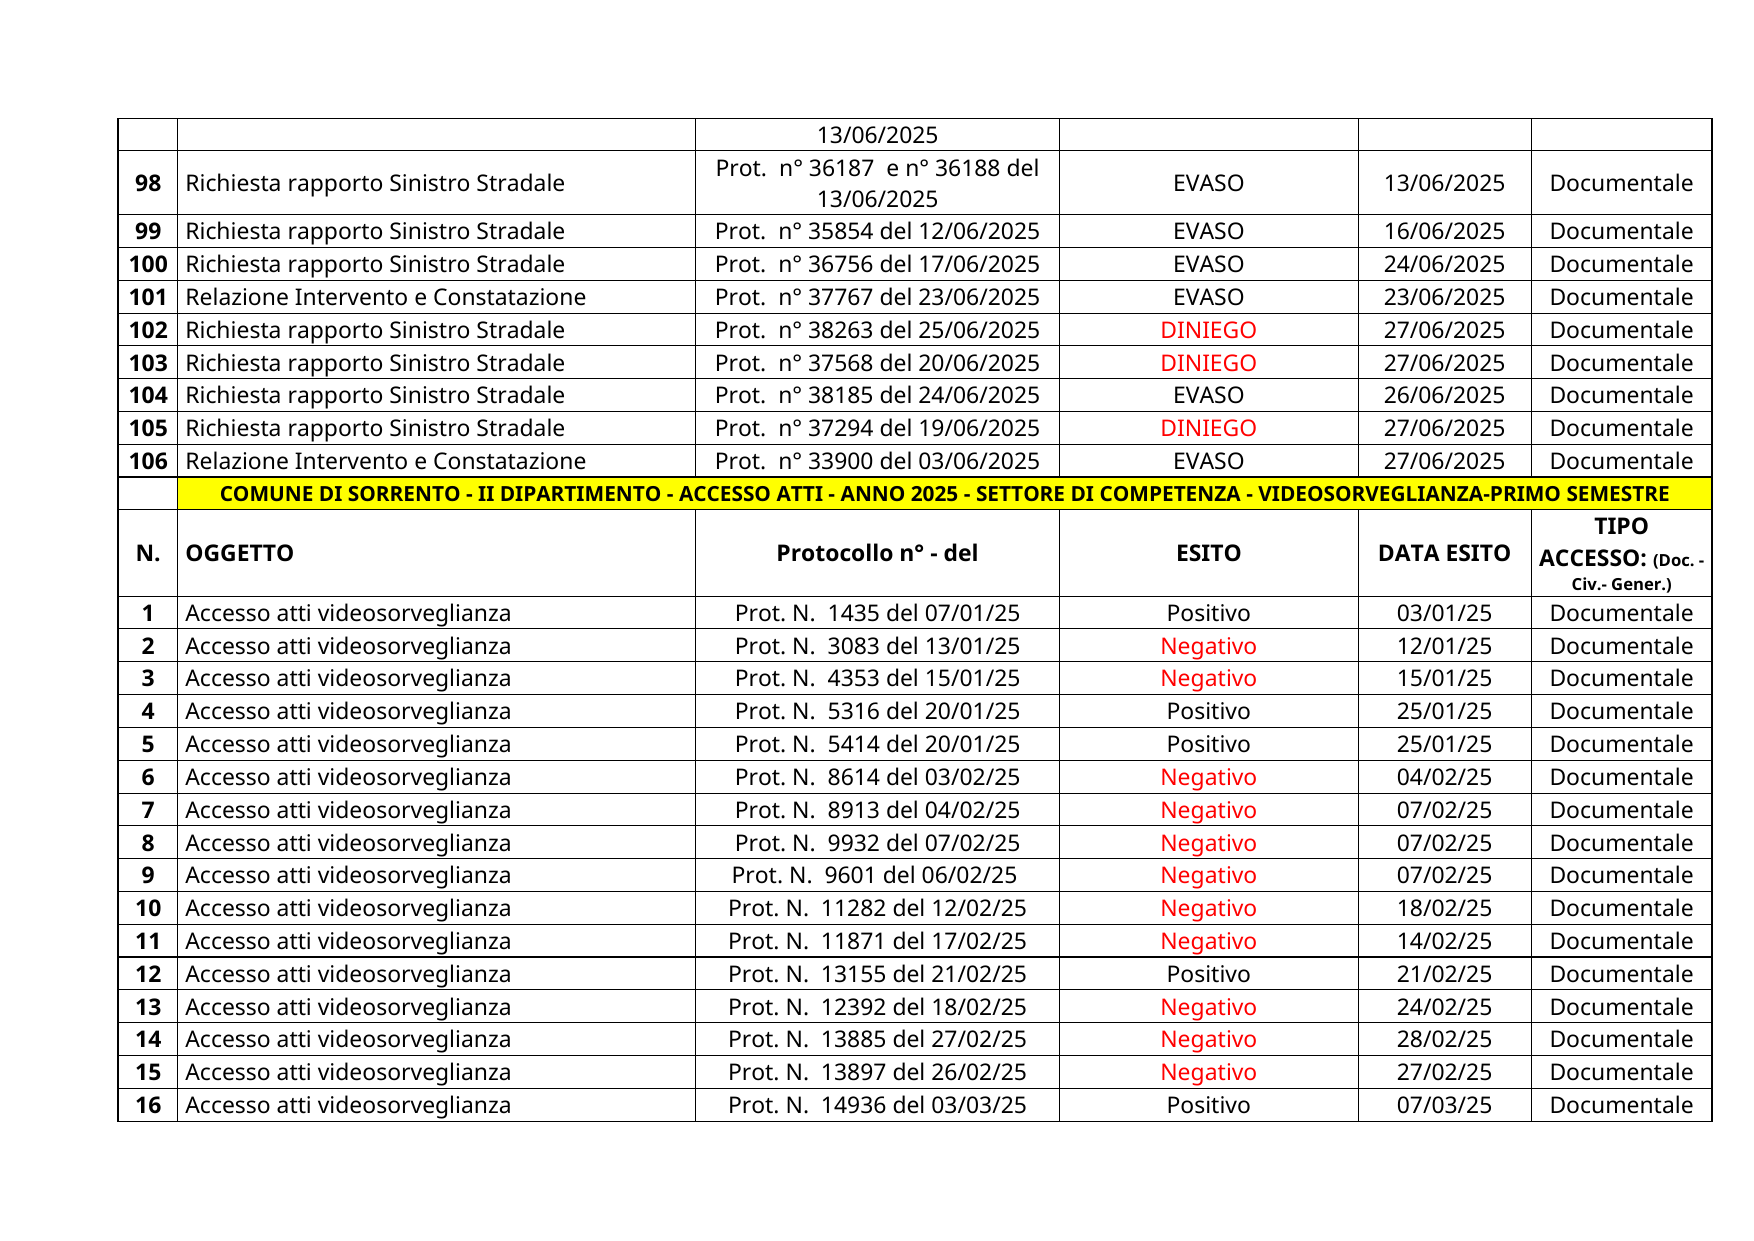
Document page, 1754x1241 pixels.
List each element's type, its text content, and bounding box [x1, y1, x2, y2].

table_cell Documentale [1532, 445, 1711, 476]
table_cell 7 [119, 794, 177, 825]
table_cell Accesso atti videosorveglianza [178, 1089, 695, 1121]
table_cell 2 [119, 629, 177, 661]
table_cell Accesso atti videosorveglianza [178, 1056, 695, 1088]
table_cell 13/06/2025 [1359, 151, 1531, 214]
table_cell Negativo [1060, 892, 1358, 924]
table_cell 13/06/2025 [696, 119, 1059, 150]
table_cell Documentale [1532, 248, 1711, 279]
table_cell 03/01/25 [1359, 597, 1531, 628]
table_cell Documentale [1532, 761, 1711, 792]
table_cell Protocollo n° - del [696, 510, 1059, 596]
table_cell Documentale [1532, 629, 1711, 661]
table_cell Documentale [1532, 695, 1711, 727]
table_cell ESITO [1060, 510, 1358, 596]
table_cell Documentale [1532, 597, 1711, 628]
table_cell DATA ESITO [1359, 510, 1531, 596]
table_cell 27/06/2025 [1359, 412, 1531, 444]
table_cell 103 [119, 346, 177, 378]
table_cell Negativo [1060, 990, 1358, 1022]
table_cell Prot. N. 5316 del 20/01/25 [696, 695, 1059, 727]
table_cell Prot. N. 8614 del 03/02/25 [696, 761, 1059, 792]
table_cell Documentale [1532, 892, 1711, 924]
table_cell Prot. N. 13155 del 21/02/25 [696, 958, 1059, 989]
table_cell [1359, 119, 1531, 150]
table_cell Accesso atti videosorveglianza [178, 794, 695, 825]
table_cell EVASO [1060, 379, 1358, 411]
table_cell Documentale [1532, 925, 1711, 956]
table_cell Richiesta rapporto Sinistro Stradale [178, 412, 695, 444]
table_cell 12 [119, 958, 177, 989]
table_cell 14/02/25 [1359, 925, 1531, 956]
table_cell 21/02/25 [1359, 958, 1531, 989]
table_cell Accesso atti videosorveglianza [178, 629, 695, 661]
table_cell Accesso atti videosorveglianza [178, 892, 695, 924]
table_cell EVASO [1060, 281, 1358, 312]
table_cell 07/02/25 [1359, 794, 1531, 825]
table_cell Documentale [1532, 728, 1711, 759]
table_cell 98 [119, 151, 177, 214]
table_cell Prot. N. 14936 del 03/03/25 [696, 1089, 1059, 1121]
table_cell DINIEGO [1060, 314, 1358, 345]
table_cell Relazione Intervento e Constatazione [178, 445, 695, 476]
table_cell Documentale [1532, 215, 1711, 247]
table_cell Prot. n° 38263 del 25/06/2025 [696, 314, 1059, 345]
table_cell 15/01/25 [1359, 662, 1531, 694]
table_cell 25/01/25 [1359, 695, 1531, 727]
table_cell COMUNE DI SORRENTO - II DIPARTIMENTO - ACCESSO ATTI - ANNO 2025 - SETTORE DI COMPETENZA - VIDEOSORVEGLIANZA-PRIMO SEMESTRE [178, 478, 1711, 509]
table_cell Prot. N. 13885 del 27/02/25 [696, 1023, 1059, 1055]
table_cell Documentale [1532, 1023, 1711, 1055]
table_cell [1060, 119, 1358, 150]
table_cell 13 [119, 990, 177, 1022]
table_cell Prot. n° 38185 del 24/06/2025 [696, 379, 1059, 411]
table_cell Prot. n° 37568 del 20/06/2025 [696, 346, 1059, 378]
table_cell Prot. N. 1435 del 07/01/25 [696, 597, 1059, 628]
table_cell Richiesta rapporto Sinistro Stradale [178, 314, 695, 345]
table_cell 07/02/25 [1359, 826, 1531, 858]
table_cell Prot. N. 13897 del 26/02/25 [696, 1056, 1059, 1088]
table_cell Documentale [1532, 379, 1711, 411]
table_cell Accesso atti videosorveglianza [178, 925, 695, 956]
table_cell Accesso atti videosorveglianza [178, 958, 695, 989]
table_cell Documentale [1532, 1056, 1711, 1088]
table_cell Prot. N. 11282 del 12/02/25 [696, 892, 1059, 924]
table_cell 16 [119, 1089, 177, 1121]
table_cell Positivo [1060, 597, 1358, 628]
table_cell Negativo [1060, 662, 1358, 694]
table_cell Accesso atti videosorveglianza [178, 826, 695, 858]
table_cell 102 [119, 314, 177, 345]
table_cell Positivo [1060, 958, 1358, 989]
table_cell Documentale [1532, 314, 1711, 345]
table_cell Richiesta rapporto Sinistro Stradale [178, 215, 695, 247]
table_cell Negativo [1060, 859, 1358, 891]
table_cell 99 [119, 215, 177, 247]
table_cell 100 [119, 248, 177, 279]
table_cell TIPO ACCESSO: (Doc. - Civ.- Gener.) [1532, 510, 1711, 596]
table_cell Negativo [1060, 1023, 1358, 1055]
table_cell Accesso atti videosorveglianza [178, 695, 695, 727]
table_cell Prot. N. 12392 del 18/02/25 [696, 990, 1059, 1022]
table_cell EVASO [1060, 151, 1358, 214]
table_cell Documentale [1532, 346, 1711, 378]
table_cell Documentale [1532, 826, 1711, 858]
table_cell 07/02/25 [1359, 859, 1531, 891]
table_cell 07/03/25 [1359, 1089, 1531, 1121]
table_cell Prot. N. 9932 del 07/02/25 [696, 826, 1059, 858]
table_cell Richiesta rapporto Sinistro Stradale [178, 379, 695, 411]
table_cell Documentale [1532, 412, 1711, 444]
table_cell Positivo [1060, 1089, 1358, 1121]
table_cell Documentale [1532, 958, 1711, 989]
table_cell 25/01/25 [1359, 728, 1531, 759]
table_cell Documentale [1532, 859, 1711, 891]
table_cell 4 [119, 695, 177, 727]
table_cell Prot. n° 37294 del 19/06/2025 [696, 412, 1059, 444]
table_cell Documentale [1532, 281, 1711, 312]
table_cell 04/02/25 [1359, 761, 1531, 792]
table_cell 24/06/2025 [1359, 248, 1531, 279]
table_cell 26/06/2025 [1359, 379, 1531, 411]
table_cell [119, 119, 177, 150]
table_cell Prot. n° 36187 e n° 36188 del 13/06/2025 [696, 151, 1059, 214]
table_cell Documentale [1532, 990, 1711, 1022]
table_cell [1532, 119, 1711, 150]
table_cell OGGETTO [178, 510, 695, 596]
table_cell 3 [119, 662, 177, 694]
table_cell 15 [119, 1056, 177, 1088]
table_cell Accesso atti videosorveglianza [178, 859, 695, 891]
table_cell Prot. N. 8913 del 04/02/25 [696, 794, 1059, 825]
table_cell Prot. n° 33900 del 03/06/2025 [696, 445, 1059, 476]
table_cell 5 [119, 728, 177, 759]
table_cell Documentale [1532, 151, 1711, 214]
table_cell DINIEGO [1060, 346, 1358, 378]
table_cell 27/06/2025 [1359, 346, 1531, 378]
table_cell 27/06/2025 [1359, 314, 1531, 345]
table_cell Accesso atti videosorveglianza [178, 1023, 695, 1055]
table_cell 27/02/25 [1359, 1056, 1531, 1088]
table_cell 18/02/25 [1359, 892, 1531, 924]
table_cell 9 [119, 859, 177, 891]
table_cell Relazione Intervento e Constatazione [178, 281, 695, 312]
table_cell 27/06/2025 [1359, 445, 1531, 476]
table_cell Prot. N. 3083 del 13/01/25 [696, 629, 1059, 661]
table_cell Accesso atti videosorveglianza [178, 597, 695, 628]
table_cell Richiesta rapporto Sinistro Stradale [178, 151, 695, 214]
table_cell Prot. N. 9601 del 06/02/25 [696, 859, 1059, 891]
table_cell Negativo [1060, 794, 1358, 825]
table_cell 28/02/25 [1359, 1023, 1531, 1055]
table_cell Negativo [1060, 629, 1358, 661]
table_cell Documentale [1532, 794, 1711, 825]
table_cell Prot. N. 11871 del 17/02/25 [696, 925, 1059, 956]
table_cell Negativo [1060, 761, 1358, 792]
table_cell Negativo [1060, 1056, 1358, 1088]
table_cell Prot. n° 37767 del 23/06/2025 [696, 281, 1059, 312]
table_cell 12/01/25 [1359, 629, 1531, 661]
table_cell Prot. n° 36756 del 17/06/2025 [696, 248, 1059, 279]
table_cell N. [119, 510, 177, 596]
table_cell Positivo [1060, 695, 1358, 727]
table_cell Documentale [1532, 662, 1711, 694]
table_cell Richiesta rapporto Sinistro Stradale [178, 248, 695, 279]
table_cell Richiesta rapporto Sinistro Stradale [178, 346, 695, 378]
table_cell EVASO [1060, 215, 1358, 247]
table_cell 101 [119, 281, 177, 312]
table_cell 23/06/2025 [1359, 281, 1531, 312]
table_cell 105 [119, 412, 177, 444]
table_cell Prot. N. 5414 del 20/01/25 [696, 728, 1059, 759]
table_cell 16/06/2025 [1359, 215, 1531, 247]
table_cell Positivo [1060, 728, 1358, 759]
table_cell [119, 478, 177, 509]
table_cell DINIEGO [1060, 412, 1358, 444]
table_cell 106 [119, 445, 177, 476]
table_cell Prot. n° 35854 del 12/06/2025 [696, 215, 1059, 247]
table_cell 14 [119, 1023, 177, 1055]
table_cell Accesso atti videosorveglianza [178, 990, 695, 1022]
table_cell 1 [119, 597, 177, 628]
table_cell 104 [119, 379, 177, 411]
table_cell [178, 119, 695, 150]
table_cell 8 [119, 826, 177, 858]
table_cell 24/02/25 [1359, 990, 1531, 1022]
table_cell Negativo [1060, 826, 1358, 858]
table_cell Accesso atti videosorveglianza [178, 728, 695, 759]
table_cell Accesso atti videosorveglianza [178, 761, 695, 792]
table_cell Negativo [1060, 925, 1358, 956]
table_cell 6 [119, 761, 177, 792]
table_cell 11 [119, 925, 177, 956]
table_cell Prot. N. 4353 del 15/01/25 [696, 662, 1059, 694]
table_cell EVASO [1060, 248, 1358, 279]
table_cell EVASO [1060, 445, 1358, 476]
table_cell Documentale [1532, 1089, 1711, 1121]
table_cell Accesso atti videosorveglianza [178, 662, 695, 694]
table_cell 10 [119, 892, 177, 924]
